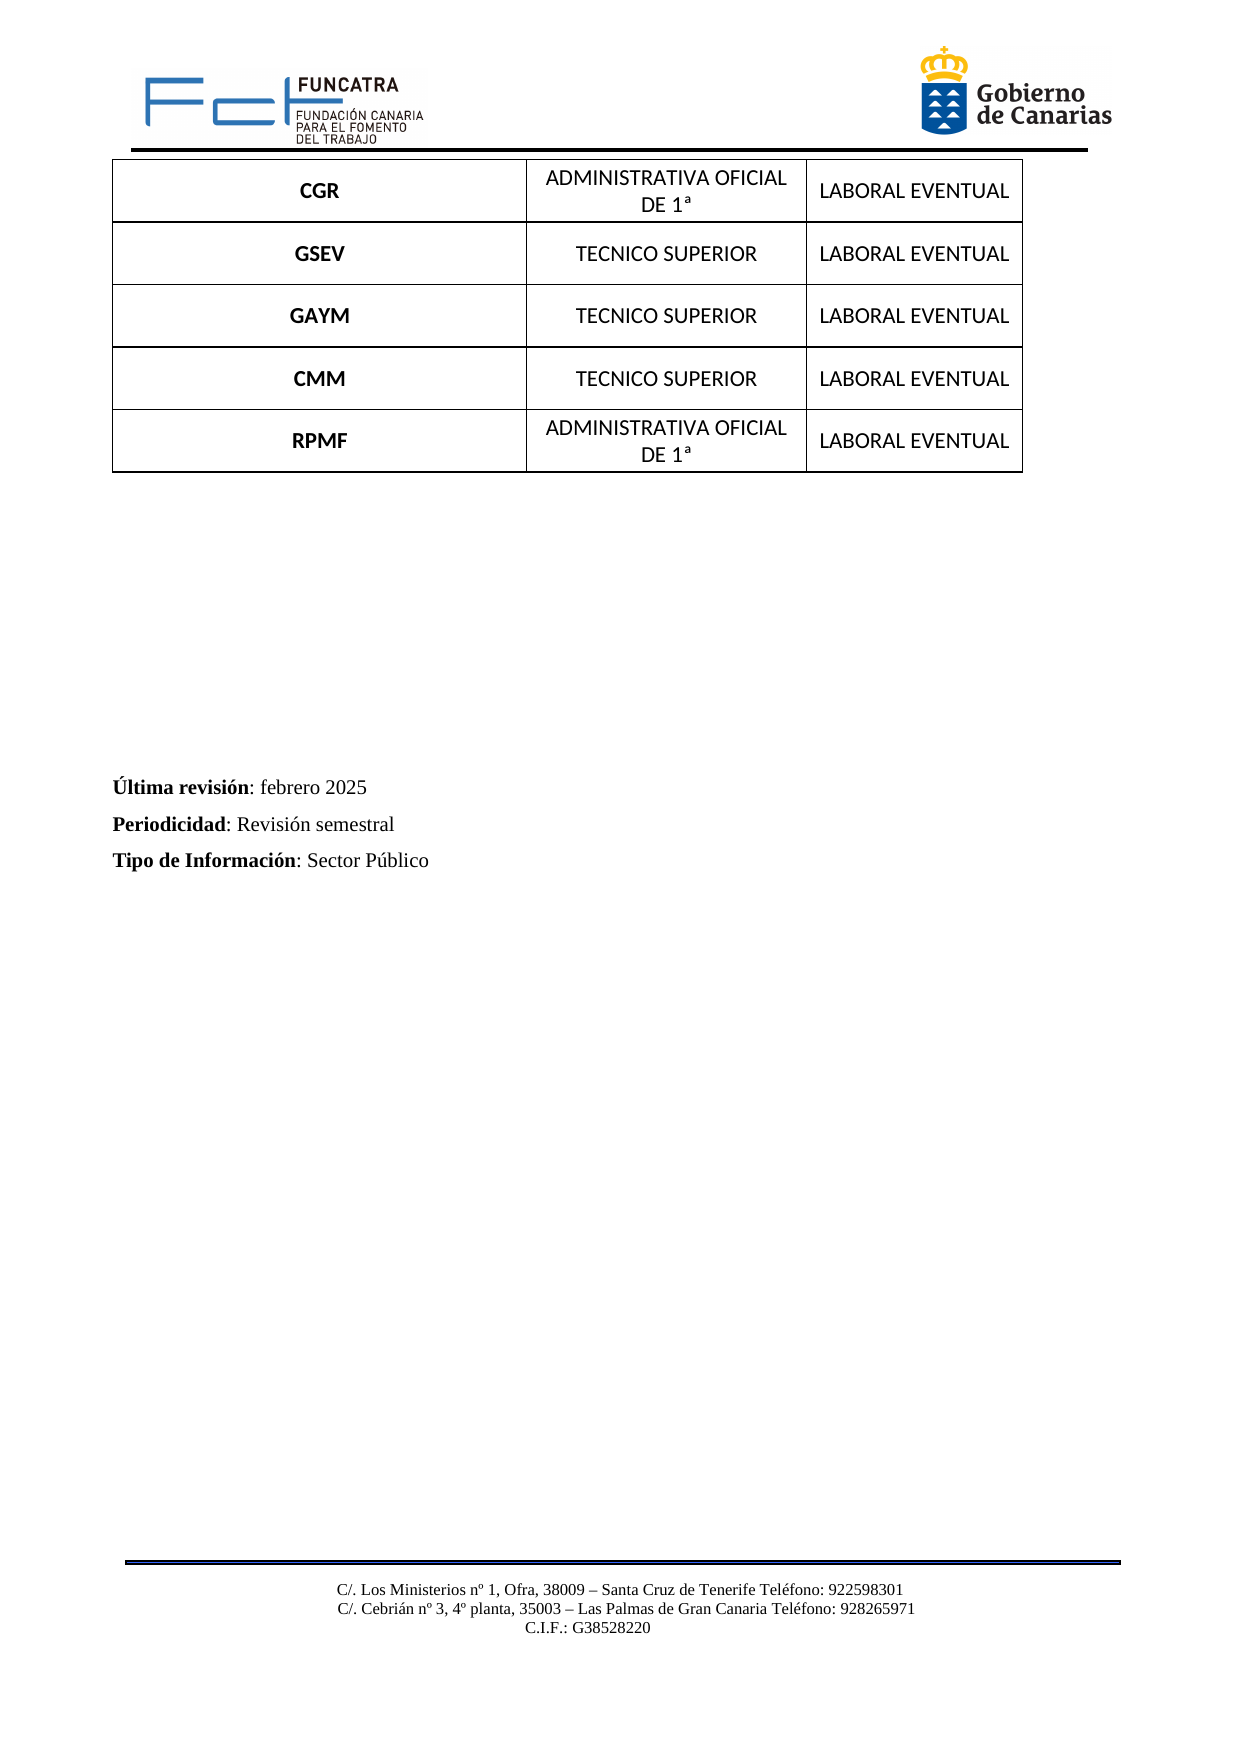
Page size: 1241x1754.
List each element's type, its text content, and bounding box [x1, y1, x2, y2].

table_cell LABORAL EVENTUAL [807, 410, 1022, 471]
table_cell LABORAL EVENTUAL [807, 223, 1022, 284]
table_cell ADMINISTRATIVA OFICIAL DE 1ª [527, 410, 806, 471]
table_cell TECNICO SUPERIOR [527, 223, 806, 284]
text Periodicidad: Revisión semestral [112, 811, 1128, 836]
table_cell ADMINISTRATIVA OFICIAL DE 1ª [527, 160, 806, 221]
table_cell CGR [113, 160, 526, 221]
table_cell TECNICO SUPERIOR [527, 348, 806, 409]
table_cell TECNICO SUPERIOR [527, 285, 806, 346]
picture [920, 46, 1112, 135]
picture [131, 68, 429, 148]
table_cell LABORAL EVENTUAL [807, 285, 1022, 346]
table_cell LABORAL EVENTUAL [807, 348, 1022, 409]
text Última revisión: febrero 2025 [112, 775, 1128, 799]
table_cell CMM [113, 348, 526, 409]
table_cell GAYM [113, 285, 526, 346]
text Tipo de Información: Sector Público [112, 848, 1128, 872]
table_cell LABORAL EVENTUAL [807, 160, 1022, 221]
table_cell GSEV [113, 223, 526, 284]
table_cell RPMF [113, 410, 526, 471]
